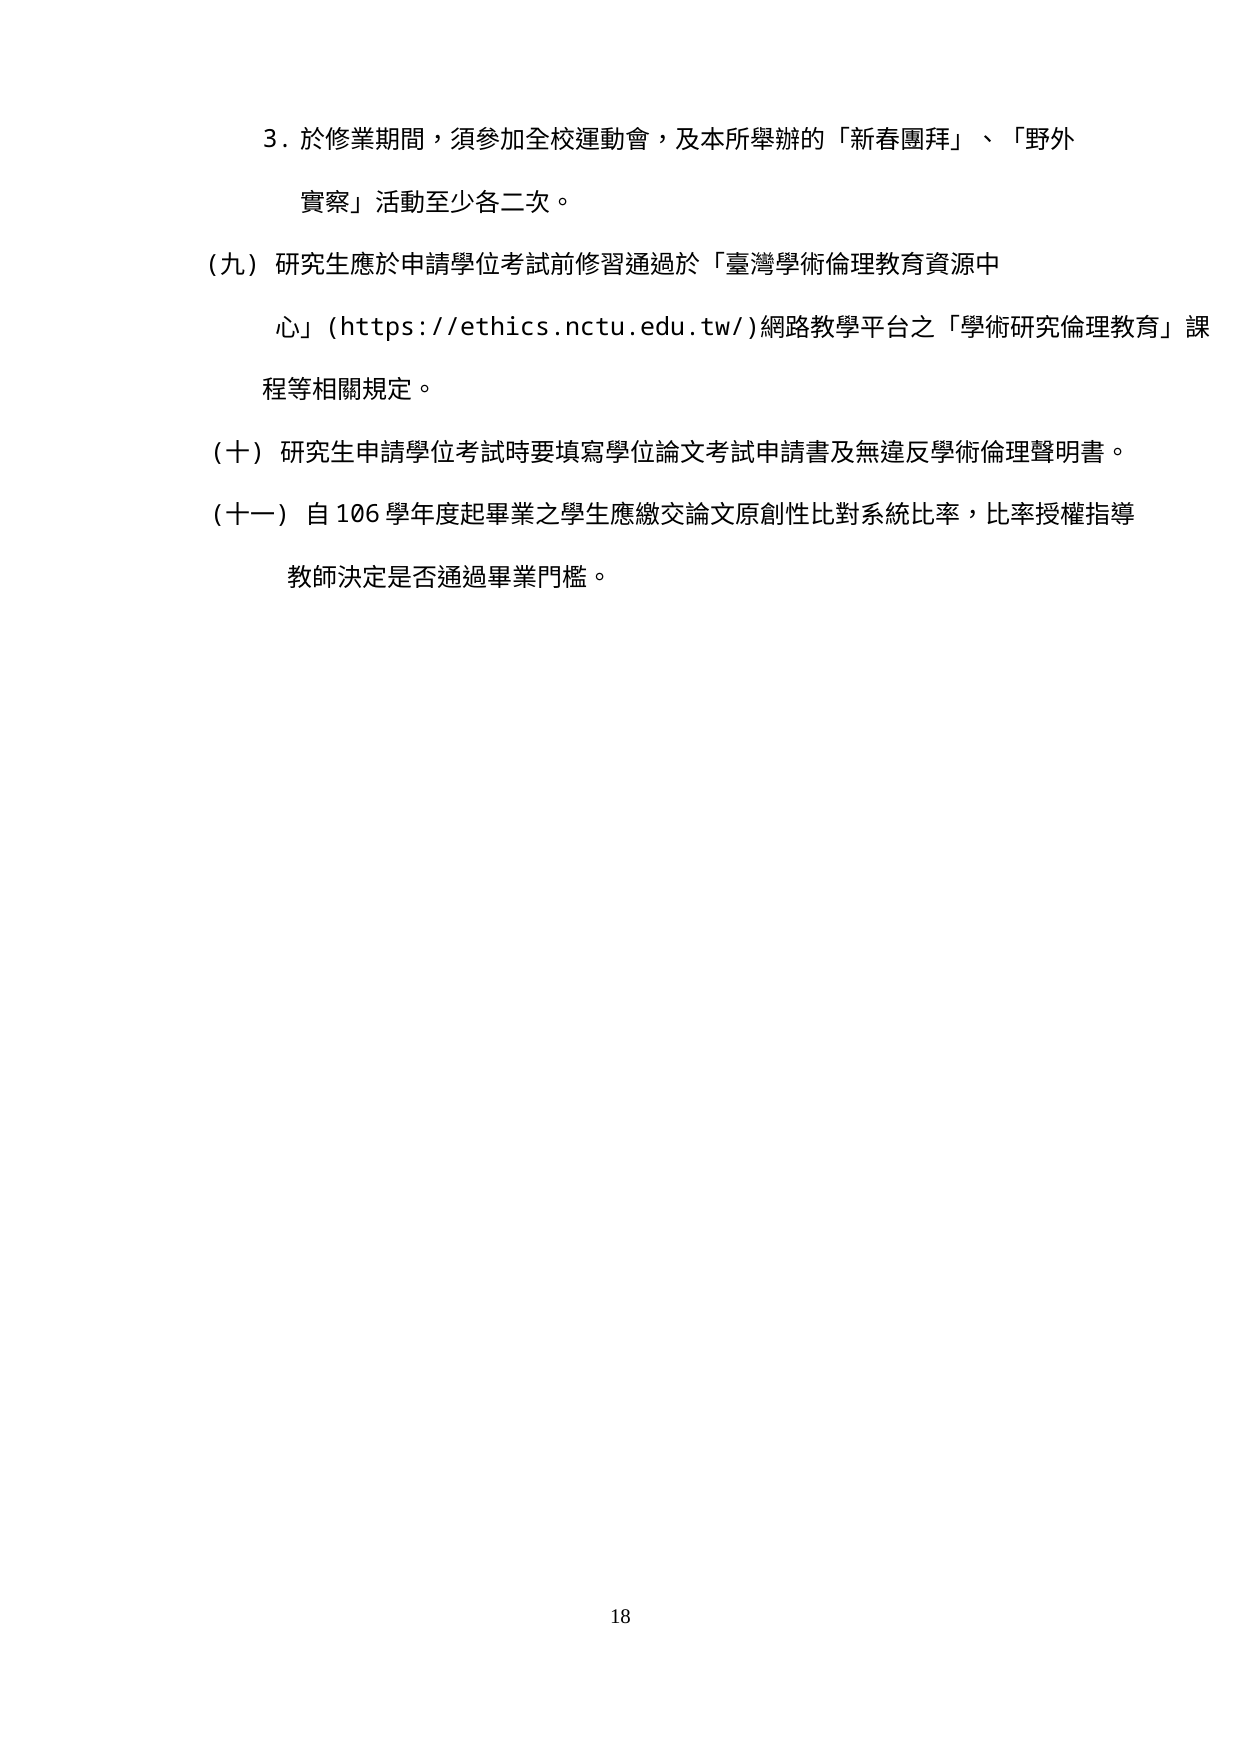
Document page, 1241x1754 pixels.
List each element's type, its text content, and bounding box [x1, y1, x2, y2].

text (十一) 自106學年度起畢業之學生應繳交論文原創性比對系統比率，比率授權指導 [150, 471, 1240, 534]
text 教師決定是否通過畢業門檻。 [275, 534, 1240, 596]
text (九) 研究生應於申請學位考試前修習通過於「臺灣學術倫理教育資源中心」(https://ethics.nctu.edu.tw/)網路教學平台之「學術研究倫理教育」課 [175, 221, 1240, 346]
list 於修業期間，須參加全校運動會，及本所舉辦的「新春團拜」、「野外實察」活動至少各二次。 [262, 96, 1090, 221]
text (十) 研究生申請學位考試時要填寫學位論文考試申請書及無違反學術倫理聲明書。 [150, 409, 1240, 471]
text 程等相關規定。 [150, 346, 1240, 409]
